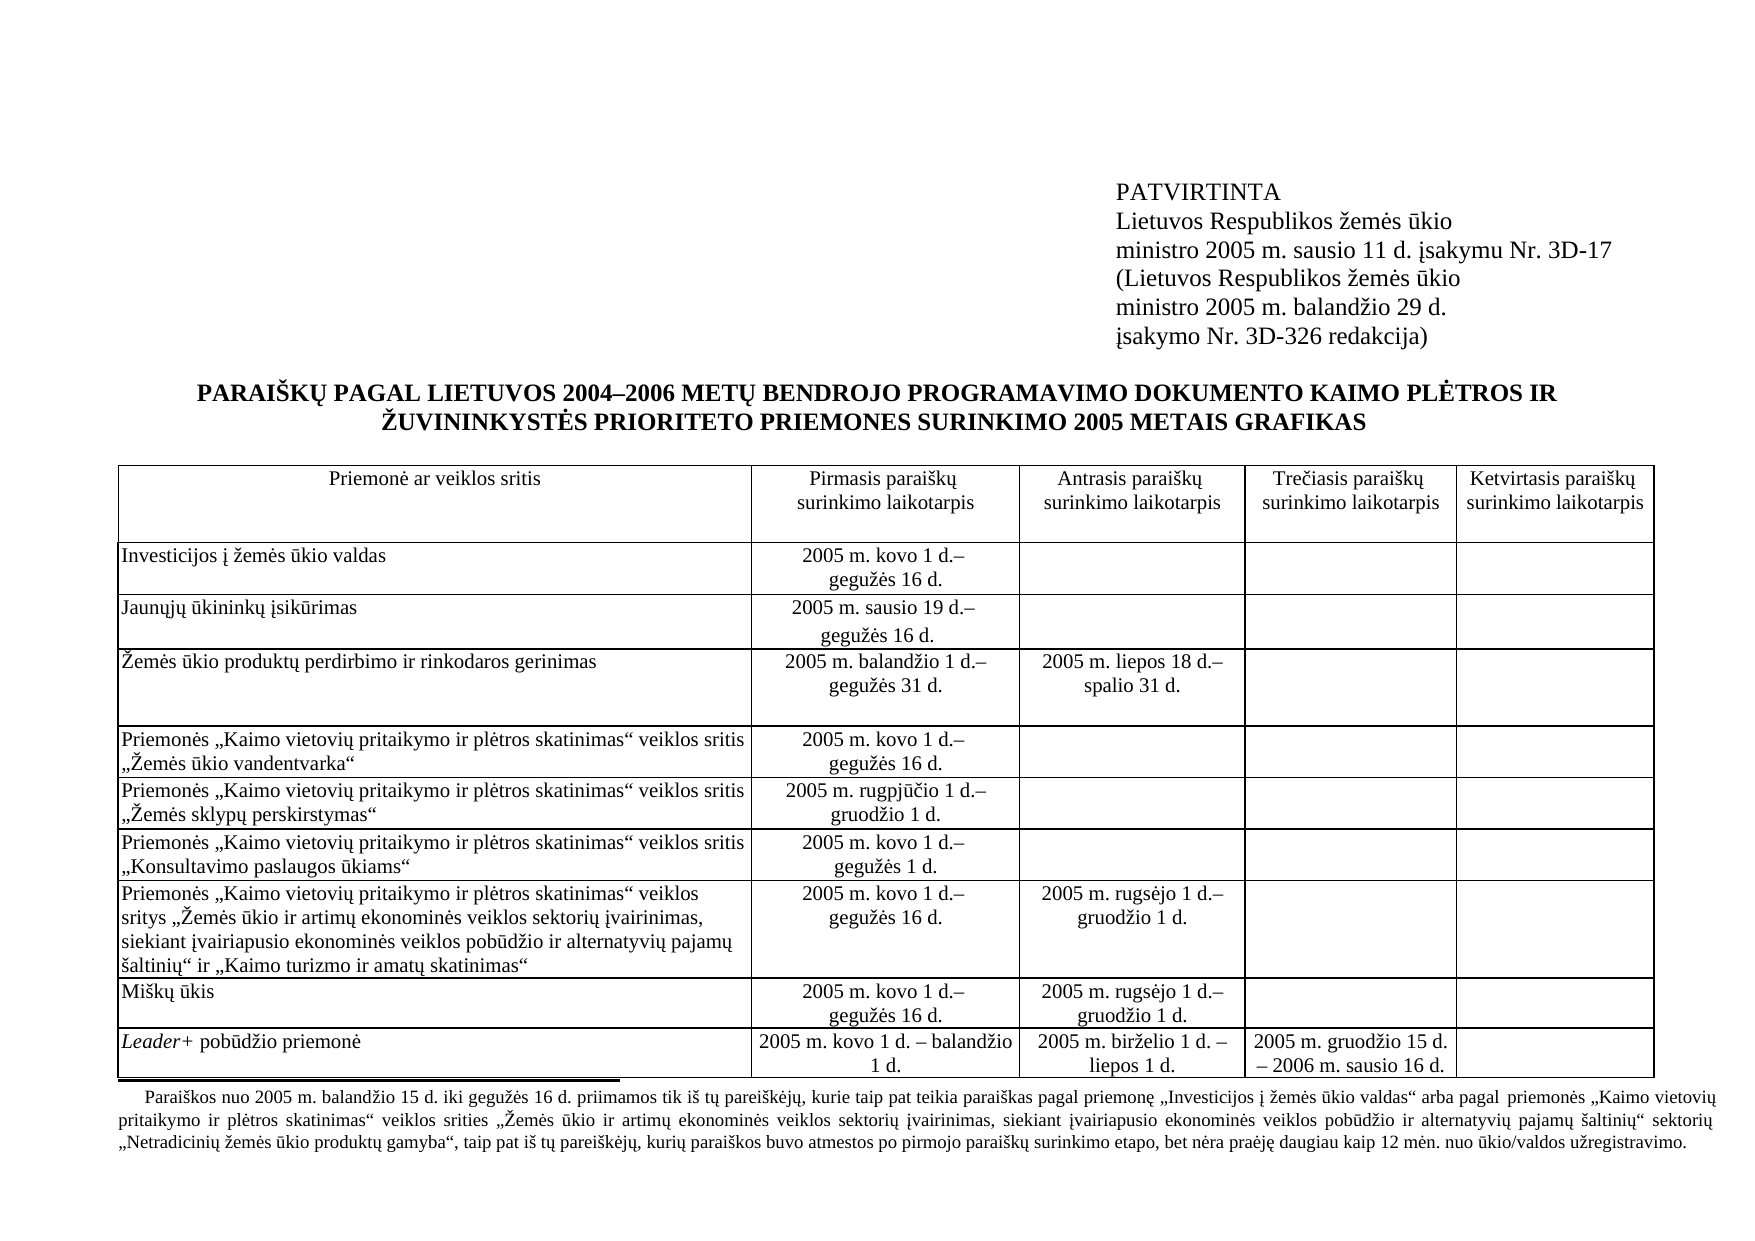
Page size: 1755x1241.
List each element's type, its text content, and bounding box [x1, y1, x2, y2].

table_cell [1457, 1029, 1653, 1077]
table_cell 2005 m. kovo 1 d.– gegužės 16 d. [752, 727, 1019, 777]
table_cell 2005 m. kovo 1 d.– gegužės 16 d. [752, 543, 1019, 593]
table_cell 2005 m. birželio 1 d. – liepos 1 d. [1020, 1029, 1244, 1077]
text Lietuvos Respublikos žemės ūkio [118, 206, 1636, 235]
table_cell 2005 m. kovo 1 d.– gegužės 16 d. [752, 881, 1019, 977]
table_cell Priemonės „Kaimo vietovių pritaikymo ir plėtros skatinimas“ veiklos sritis „Žemės sklypų perskirstymas“ [119, 778, 751, 828]
table_cell Investicijos į žemės ūkio valdas [119, 543, 751, 593]
table_header Priemonė ar veiklos sritis [119, 466, 751, 542]
table_cell [1457, 778, 1653, 828]
table_cell [1020, 778, 1244, 828]
table_cell [1246, 979, 1456, 1027]
text įsakymo Nr. 3D-326 redakcija) [118, 321, 1636, 350]
table_header Ketvirtasis paraiškų surinkimo laikotarpis [1457, 466, 1653, 542]
table_cell [1457, 727, 1653, 777]
table_cell [1457, 830, 1653, 879]
table_header Trečiasis paraiškų surinkimo laikotarpis [1246, 466, 1456, 542]
table_cell [1246, 830, 1456, 879]
table_cell Priemonės „Kaimo vietovių pritaikymo ir plėtros skatinimas“ veiklos sritis „Žemės ūkio vandentvarka“ [119, 727, 751, 777]
table_cell 2005 m. rugsėjo 1 d.– gruodžio 1 d. [1020, 979, 1244, 1027]
table_cell [1457, 979, 1653, 1027]
table_cell 2005 m. kovo 1 d.– gegužės 1 d. [752, 830, 1019, 879]
table_cell [1020, 543, 1244, 593]
text PATVIRTINTA [118, 177, 1636, 206]
table_cell 2005 m. rugsėjo 1 d.– gruodžio 1 d. [1020, 881, 1244, 977]
table_cell 2005 m. kovo 1 d.– gegužės 16 d. [752, 979, 1019, 1027]
text (Lietuvos Respublikos žemės ūkio [118, 263, 1636, 292]
table_cell [1246, 650, 1456, 725]
table_cell [1246, 778, 1456, 828]
table_cell Priemonės „Kaimo vietovių pritaikymo ir plėtros skatinimas“ veiklos sritys „Žemės ūkio ir artimų ekonominės veiklos sektorių įvairinimas, siekiant įvairiapusio ekonominės veiklos pobūdžio ir alternatyvių pajamų šaltinių“ ir „Kaimo turizmo ir amatų skatinimas“ [119, 881, 751, 977]
table_header Pirmasis paraiškų surinkimo laikotarpis [752, 466, 1019, 542]
table_cell [1457, 650, 1653, 725]
table_cell 2005 m. liepos 18 d.– spalio 31 d. [1020, 650, 1244, 725]
table_cell [1020, 595, 1244, 648]
table_cell [1457, 543, 1653, 593]
table_header Antrasis paraiškų surinkimo laikotarpis [1020, 466, 1244, 542]
table_cell 2005 m. gruodžio 15 d. – 2006 m. sausio 16 d. [1246, 1029, 1456, 1077]
table_cell Priemonės „Kaimo vietovių pritaikymo ir plėtros skatinimas“ veiklos sritis „Konsultavimo paslaugos ūkiams“ [119, 830, 751, 879]
table_cell [1246, 543, 1456, 593]
table_cell [1020, 727, 1244, 777]
text ministro 2005 m. balandžio 29 d. [118, 292, 1636, 321]
table_cell Žemės ūkio produktų perdirbimo ir rinkodaros gerinimas [119, 650, 751, 725]
table_cell [1246, 727, 1456, 777]
table_cell 2005 m. rugpjūčio 1 d.– gruodžio 1 d. [752, 778, 1019, 828]
text Paraiškų pagal Lietuvos 2004–2006 metų bendrojo programavimo dokumento Kaimo plėtros ir žuvininkystės prioriteto priemones surinkimo 2005 metaIs grafikas [118, 378, 1636, 436]
table_cell Jaunųjų ūkininkų įsikūrimas [119, 595, 751, 648]
table_cell 2005 m. kovo 1 d. – balandžio 1 d. [752, 1029, 1019, 1077]
text ministro 2005 m. sausio 11 d. įsakymu Nr. 3D-17 [118, 235, 1636, 263]
table_cell [1246, 881, 1456, 977]
table_cell [1457, 595, 1653, 648]
table_cell Leader+ pobūdžio priemonė [119, 1029, 751, 1077]
table_cell [1020, 830, 1244, 879]
table_cell [1246, 595, 1456, 648]
table_cell 2005 m. balandžio 1 d.– gegužės 31 d. [752, 650, 1019, 725]
table_cell 2005 m. sausio 19 d.– gegužės 16 d. [752, 595, 1019, 648]
table_cell Miškų ūkis [119, 979, 751, 1027]
table_cell [1457, 881, 1653, 977]
